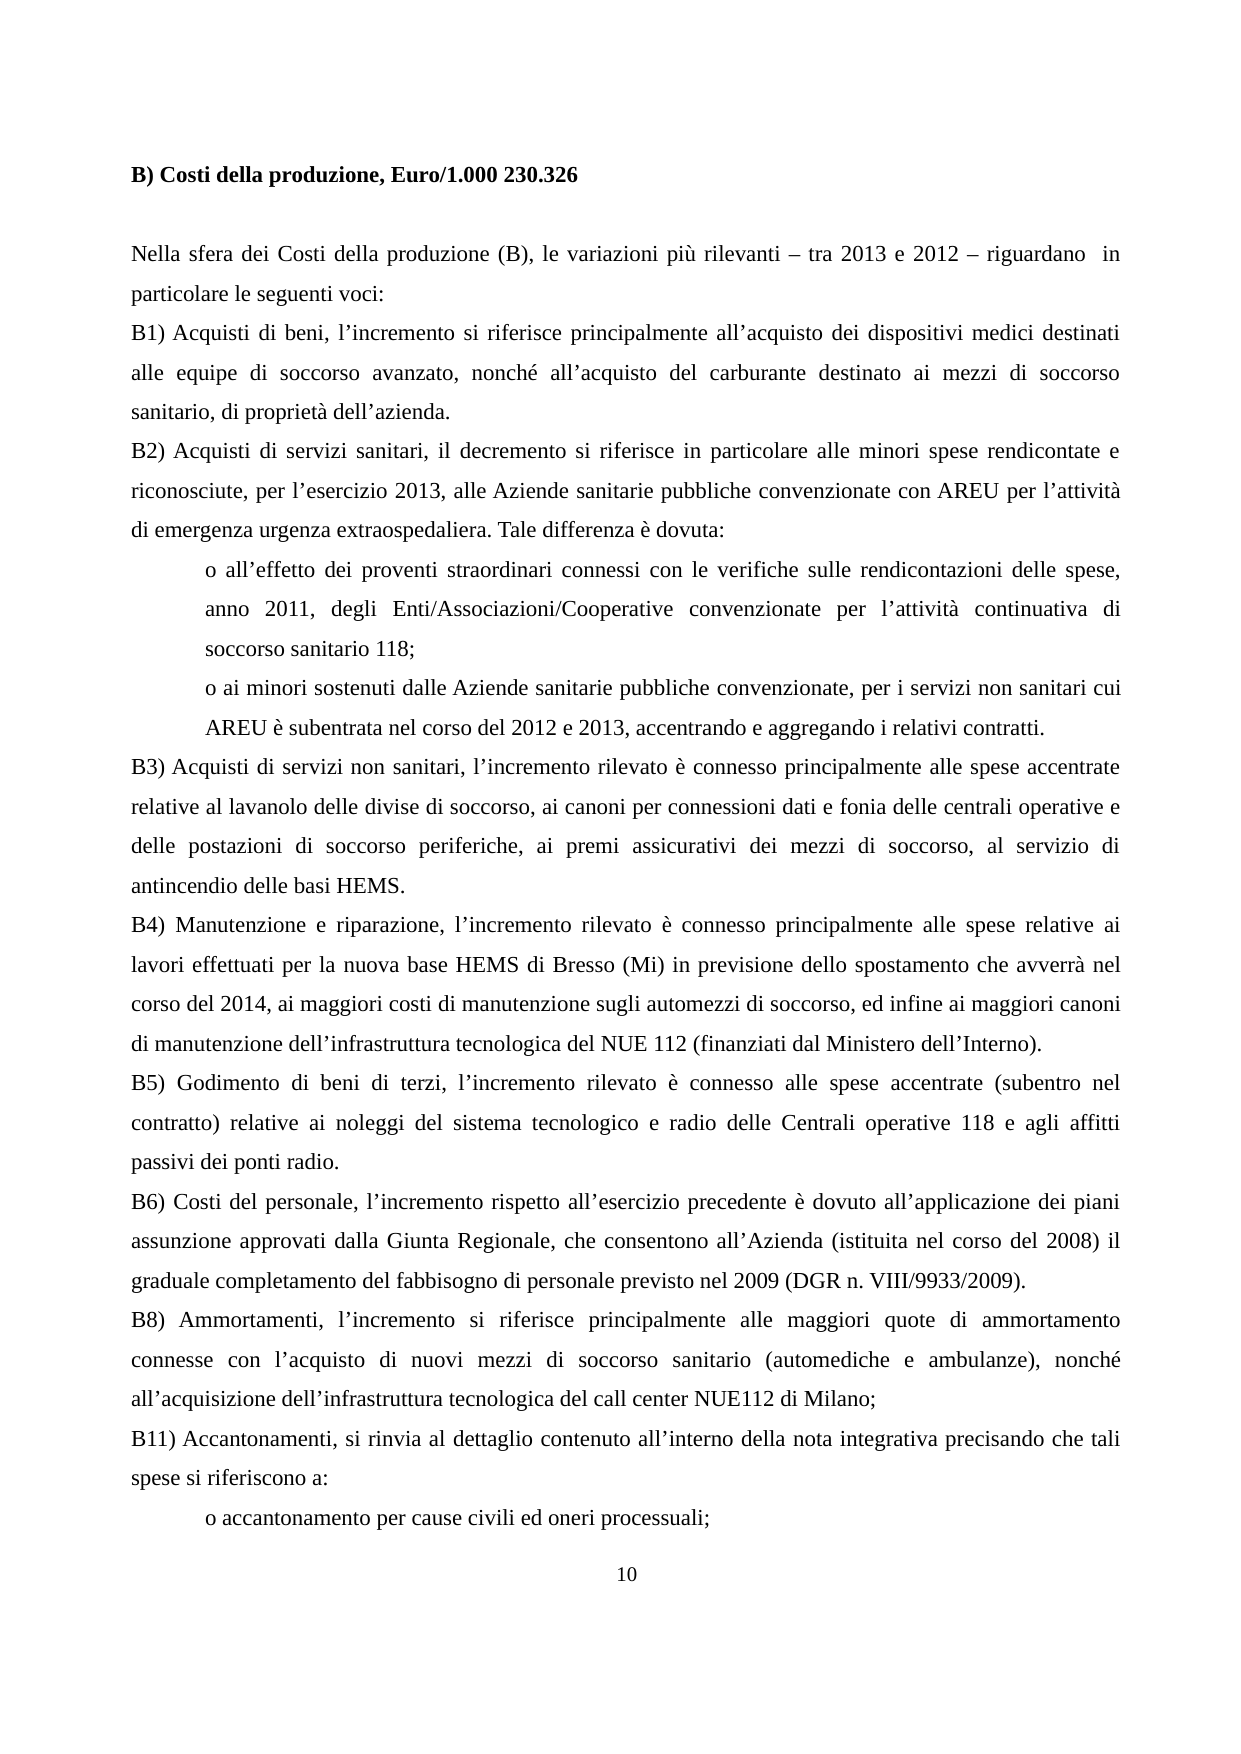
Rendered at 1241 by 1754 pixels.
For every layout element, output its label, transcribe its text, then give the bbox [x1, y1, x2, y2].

text B4) Manutenzione e riparazione, l’incremento rilevato è connesso principalmente alle spese relative ai lavori effettuati per la nuova base HEMS di Bresso (Mi) in previsione dello spostamento che avverrà nel corso del 2014, ai maggiori costi di manutenzione sugli automezzi di soccorso, ed infine ai maggiori canoni di manutenzione dell’infrastruttura tecnologica del NUE 112 (finanziati dal Ministero dell’Interno). [131, 911, 1122, 1056]
text B5) Godimento di beni di terzi, l’incremento rilevato è connesso alle spese accentrate (subentro nel contratto) relative ai noleggi del sistema tecnologico e radio delle Centrali operative 118 e agli affitti passivi dei ponti radio. [131, 1069, 1122, 1174]
text B2) Acquisti di servizi sanitari, il decremento si riferisce in particolare alle minori spese rendicontate e riconosciute, per l’esercizio 2013, alle Aziende sanitarie pubbliche convenzionate con AREU per l’attività di emergenza urgenza extraospedaliera. Tale differenza è dovuta: [131, 438, 1122, 543]
text B11) Accantonamenti, si rinvia al dettaglio contenuto all’interno della nota integrativa precisando che tali spese si riferiscono a: [131, 1424, 1122, 1490]
text o all’effetto dei proventi straordinari connessi con le verifiche sulle rendicontazioni delle spese, anno 2011, degli Enti/Associazioni/Cooperative convenzionate per l’attività continuativa di soccorso sanitario 118; [205, 556, 1122, 661]
text B1) Acquisti di beni, l’incremento si riferisce principalmente all’acquisto dei dispositivi medici destinati alle equipe di soccorso avanzato, nonché all’acquisto del carburante destinato ai mezzi di soccorso sanitario, di proprietà dell’azienda. [131, 319, 1122, 424]
text B) Costi della produzione, Euro/1.000 230.326 [131, 161, 1122, 188]
text o accantonamento per cause civili ed oneri processuali; [205, 1503, 1122, 1530]
text B8) Ammortamenti, l’incremento si riferisce principalmente alle maggiori quote di ammortamento connesse con l’acquisto di nuovi mezzi di soccorso sanitario (automediche e ambulanze), nonché all’acquisizione dell’infrastruttura tecnologica del call center NUE112 di Milano; [131, 1306, 1122, 1411]
text B6) Costi del personale, l’incremento rispetto all’esercizio precedente è dovuto all’applicazione dei piani assunzione approvati dalla Giunta Regionale, che consentono all’Azienda (istituita nel corso del 2008) il graduale completamento del fabbisogno di personale previsto nel 2009 (DGR n. VIII/9933/2009). [131, 1188, 1122, 1293]
text Nella sfera dei Costi della produzione (B), le variazioni più rilevanti – tra 2013 e 2012 – riguardano in particolare le seguenti voci: [131, 240, 1122, 306]
text o ai minori sostenuti dalle Aziende sanitarie pubbliche convenzionate, per i servizi non sanitari cui AREU è subentrata nel corso del 2012 e 2013, accentrando e aggregando i relativi contratti. [205, 674, 1122, 740]
text B3) Acquisti di servizi non sanitari, l’incremento rilevato è connesso principalmente alle spese accentrate relative al lavanolo delle divise di soccorso, ai canoni per connessioni dati e fonia delle centrali operative e delle postazioni di soccorso periferiche, ai premi assicurativi dei mezzi di soccorso, al servizio di antincendio delle basi HEMS. [131, 753, 1122, 898]
